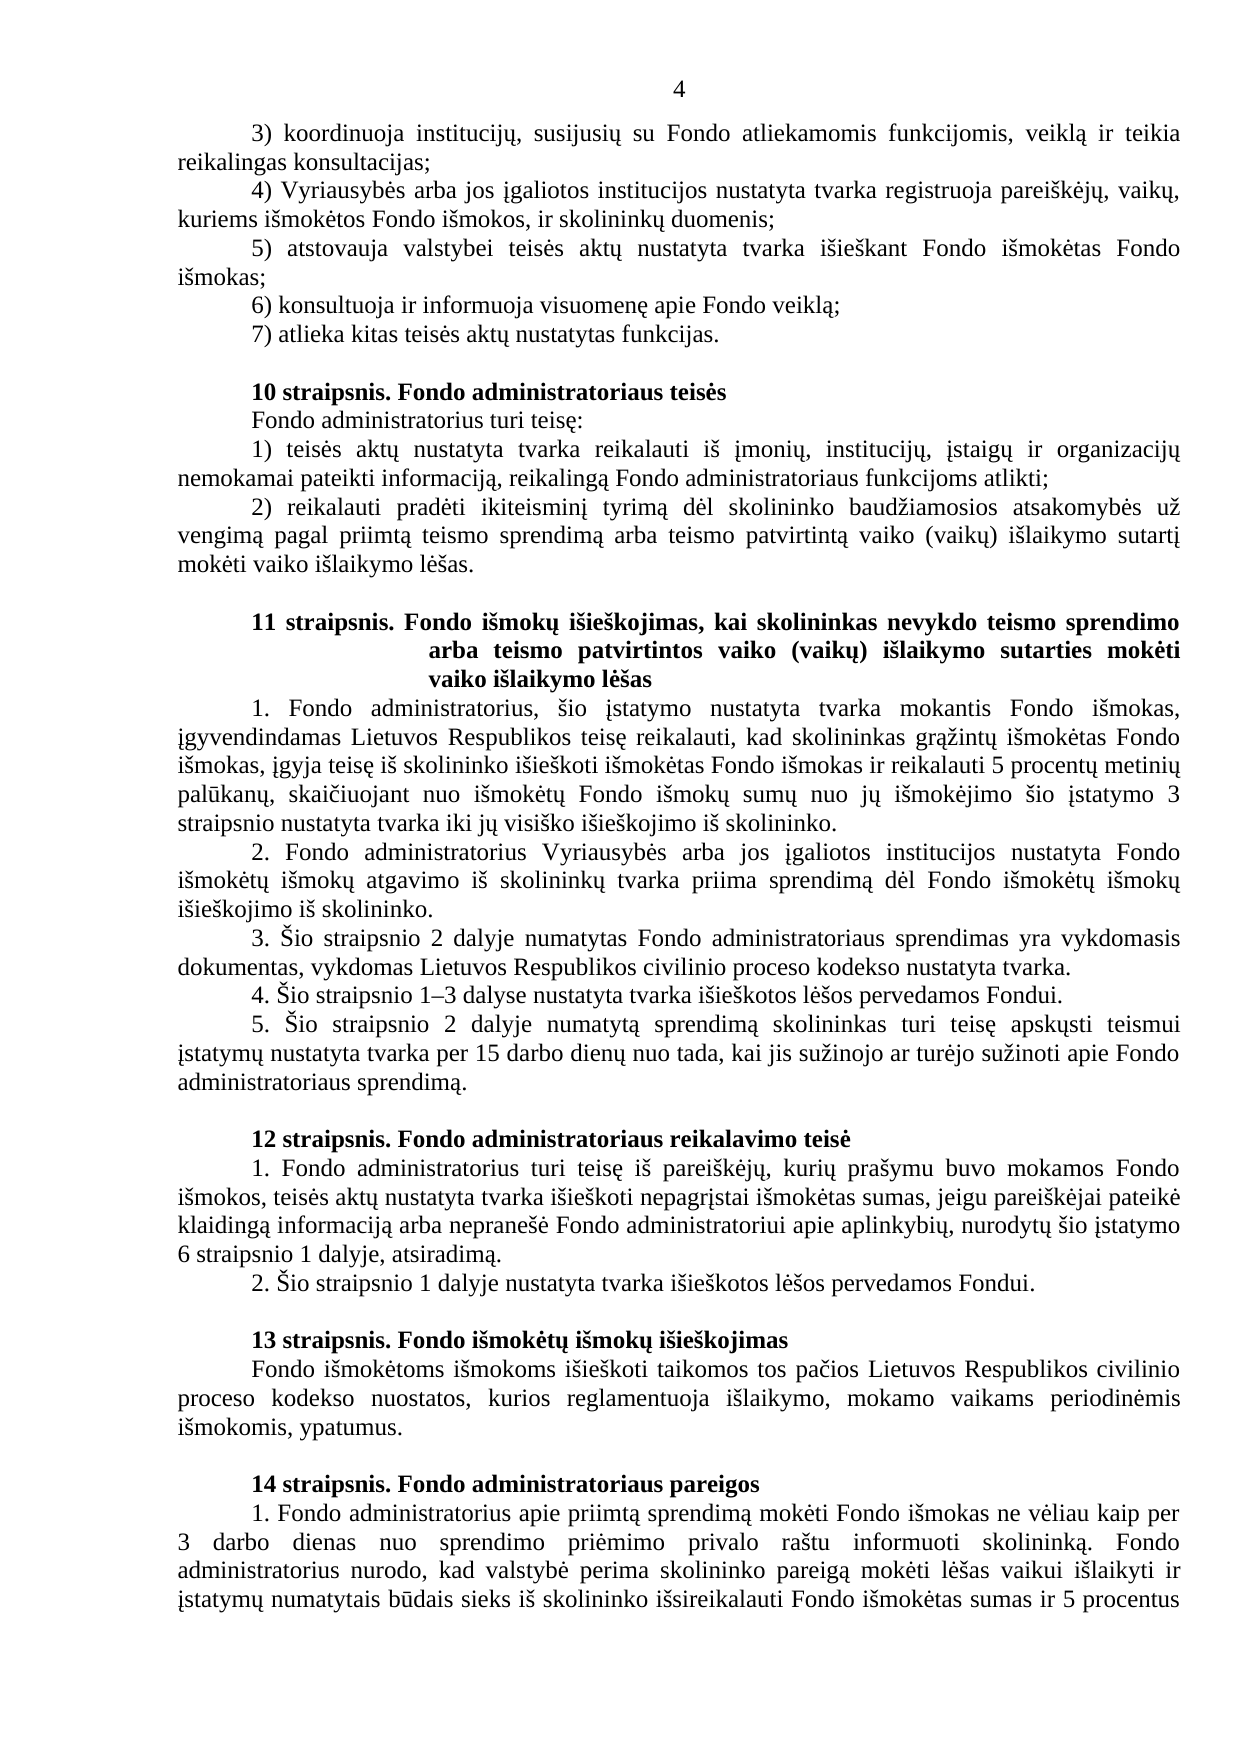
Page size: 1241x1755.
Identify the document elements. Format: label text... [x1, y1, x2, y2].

text 2. Fondo administratorius Vyriausybės arba jos įgaliotos institucijos nustatyta Fondo išmokėtų išmokų atgavimo iš skolininkų tvarka priima sprendimą dėl Fondo išmokėtų išmokų išieškojimo iš skolininko. [177, 837, 1181, 923]
text 6) konsultuoja ir informuoja visuomenę apie Fondo veiklą; [177, 291, 1181, 319]
text Fondo administratorius turi teisę: [177, 406, 1181, 434]
text 3. Šio straipsnio 2 dalyje numatytas Fondo administratoriaus sprendimas yra vykdomasis dokumentas, vykdomas Lietuvos Respublikos civilinio proceso kodekso nustatyta tvarka. [177, 923, 1181, 981]
text 1. Fondo administratorius apie priimtą sprendimą mokėti Fondo išmokas ne vėliau kaip per 3 darbo dienas nuo sprendimo priėmimo privalo raštu informuoti skolininką. Fondo administratorius nurodo, kad valstybė perima skolininko pareigą mokėti lėšas vaikui išlaikyti ir įstatymų numatytais būdais sieks iš skolininko išsireikalauti Fondo išmokėtas sumas ir 5 procentus [177, 1498, 1181, 1613]
text 3) koordinuoja institucijų, susijusių su Fondo atliekamomis funkcijomis, veiklą ir teikia reikalingas konsultacijas; [177, 118, 1181, 176]
text 12 straipsnis. Fondo administratoriaus reikalavimo teisė [177, 1124, 1181, 1153]
text 14 straipsnis. Fondo administratoriaus pareigos [177, 1469, 1181, 1498]
text 2. Šio straipsnio 1 dalyje nustatyta tvarka išieškotos lėšos pervedamos Fondui. [177, 1268, 1181, 1297]
text 5) atstovauja valstybei teisės aktų nustatyta tvarka išieškant Fondo išmokėtas Fondo išmokas; [177, 233, 1181, 291]
text 11 straipsnis. Fondo išmokų išieškojimas, kai skolininkas nevykdo teismo sprendimo arba teismo patvirtintos vaiko (vaikų) išlaikymo sutarties mokėti vaiko išlaikymo lėšas [251, 607, 1181, 693]
text 7) atlieka kitas teisės aktų nustatytas funkcijas. [177, 319, 1181, 348]
text 5. Šio straipsnio 2 dalyje numatytą sprendimą skolininkas turi teisę apskųsti teismui įstatymų nustatyta tvarka per 15 darbo dienų nuo tada, kai jis sužinojo ar turėjo sužinoti apie Fondo administratoriaus sprendimą. [177, 1009, 1181, 1096]
text 1) teisės aktų nustatyta tvarka reikalauti iš įmonių, institucijų, įstaigų ir organizacijų nemokamai pateikti informaciją, reikalingą Fondo administratoriaus funkcijoms atlikti; [177, 434, 1181, 492]
text 10 straipsnis. Fondo administratoriaus teisės [177, 377, 1181, 406]
text 4) Vyriausybės arba jos įgaliotos institucijos nustatyta tvarka registruoja pareiškėjų, vaikų, kuriems išmokėtos Fondo išmokos, ir skolininkų duomenis; [177, 176, 1181, 233]
text 1. Fondo administratorius turi teisę iš pareiškėjų, kurių prašymu buvo mokamos Fondo išmokos, teisės aktų nustatyta tvarka išieškoti nepagrįstai išmokėtas sumas, jeigu pareiškėjai pateikė klaidingą informaciją arba nepranešė Fondo administratoriui apie aplinkybių, nurodytų šio įstatymo 6 straipsnio 1 dalyje, atsiradimą. [177, 1153, 1181, 1268]
text Fondo išmokėtoms išmokoms išieškoti taikomos tos pačios Lietuvos Respublikos civilinio proceso kodekso nuostatos, kurios reglamentuoja išlaikymo, mokamo vaikams periodinėmis išmokomis, ypatumus. [177, 1354, 1181, 1441]
text 4. Šio straipsnio 1–3 dalyse nustatyta tvarka išieškotos lėšos pervedamos Fondui. [177, 981, 1181, 1009]
text 1. Fondo administratorius, šio įstatymo nustatyta tvarka mokantis Fondo išmokas, įgyvendindamas Lietuvos Respublikos teisę reikalauti, kad skolininkas grąžintų išmokėtas Fondo išmokas, įgyja teisę iš skolininko išieškoti išmokėtas Fondo išmokas ir reikalauti 5 procentų metinių palūkanų, skaičiuojant nuo išmokėtų Fondo išmokų sumų nuo jų išmokėjimo šio įstatymo 3 straipsnio nustatyta tvarka iki jų visiško išieškojimo iš skolininko. [177, 693, 1181, 837]
text 2) reikalauti pradėti ikiteisminį tyrimą dėl skolininko baudžiamosios atsakomybės už vengimą pagal priimtą teismo sprendimą arba teismo patvirtintą vaiko (vaikų) išlaikymo sutartį mokėti vaiko išlaikymo lėšas. [177, 492, 1181, 578]
text 13 straipsnis. Fondo išmokėtų išmokų išieškojimas [177, 1326, 1181, 1354]
